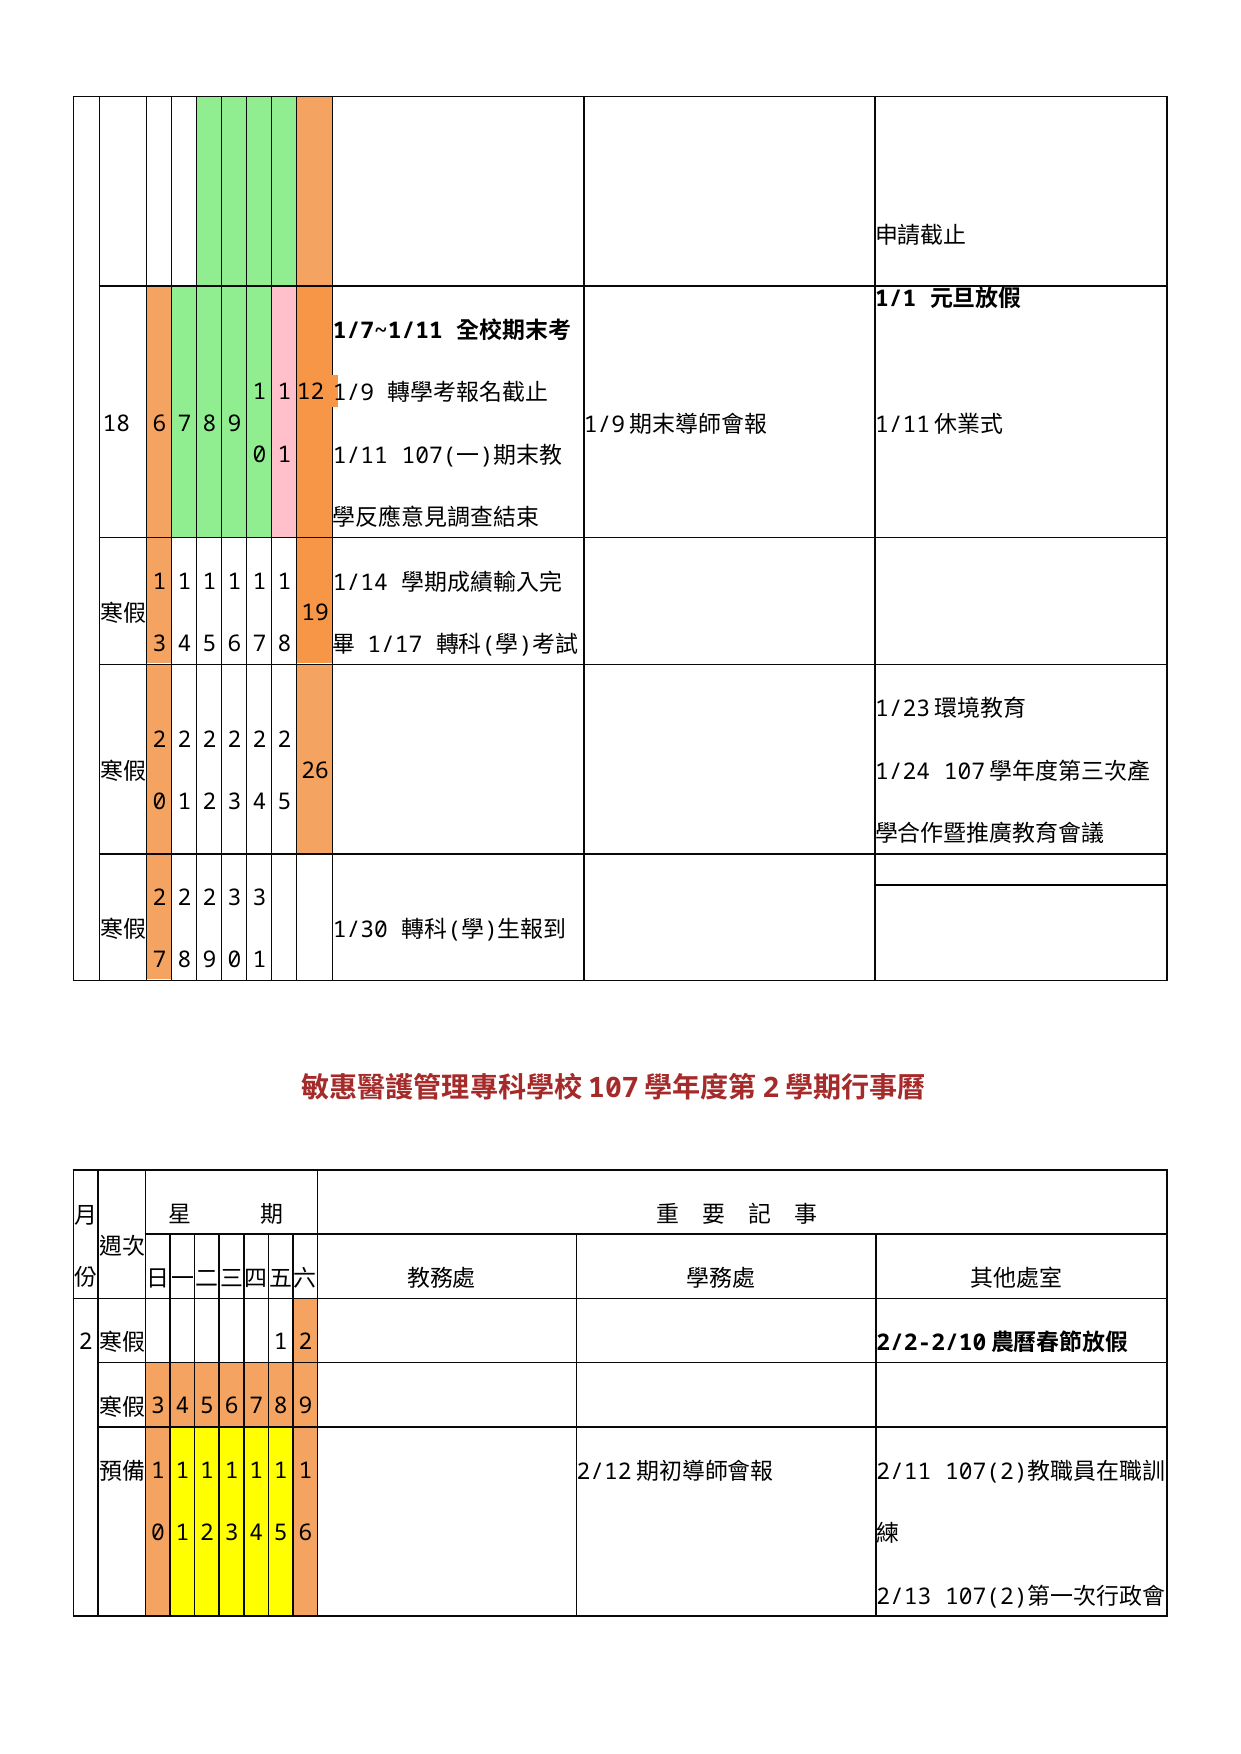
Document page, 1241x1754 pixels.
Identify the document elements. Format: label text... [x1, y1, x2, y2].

table_cell [318, 1428, 576, 1615]
table_cell 19 [297, 538, 332, 663]
table_cell 5 [195, 1363, 218, 1426]
table_cell 26 [297, 665, 332, 853]
table_cell 寒假 [100, 855, 146, 979]
table_cell [147, 97, 171, 285]
table_cell [222, 97, 246, 285]
table_cell 教務處 [318, 1235, 576, 1297]
table_cell 16 [222, 538, 246, 663]
table_cell 六 [294, 1235, 317, 1297]
table_cell 1 [269, 1299, 292, 1362]
table_cell 9 [222, 287, 246, 537]
table_cell 20 [147, 665, 171, 853]
table_cell 29 [197, 855, 221, 979]
table_cell 2/2-2/10農曆春節放假 [877, 1299, 1166, 1362]
table_cell [197, 97, 221, 285]
table_cell 3 [146, 1363, 169, 1426]
table_cell 10 [247, 287, 271, 537]
table_cell 1/30 轉科(學)生報到 [333, 855, 583, 979]
table_cell [877, 1363, 1166, 1426]
table_cell 一 [171, 1235, 194, 1297]
table_cell 1/9期末導師會報 [585, 287, 874, 537]
table_cell [876, 855, 1166, 884]
table_cell [585, 538, 874, 663]
table_cell 15 [269, 1428, 292, 1615]
table_cell 12 [297, 287, 332, 537]
table_cell 1/11休業式 [876, 287, 1166, 537]
table_header 重 要 記 事 [318, 1171, 1166, 1233]
table_cell 寒假 [100, 538, 146, 663]
table_cell 14 [172, 538, 196, 663]
table_cell 其他處室 [877, 1235, 1166, 1297]
table_cell [585, 665, 874, 853]
table_cell [876, 538, 1166, 663]
table_cell 12/31 108年度科技部專題研究計畫申請截止 12/31 彈性放假 12/31 108學年度職員進修申請截止 1/1 元旦放假 1/4 實習委員會議 [876, 97, 1166, 285]
table_cell 6 [220, 1363, 243, 1426]
table_cell [318, 1299, 576, 1362]
table_cell 23 [222, 665, 246, 853]
table_cell 2/11 107(2)教職員在職訓練 2/13 107(2)第一次行政會 [877, 1428, 1166, 1615]
table_cell 21 [172, 665, 196, 853]
table_cell 1/23環境教育 1/24 107學年度第三次產學合作暨推廣教育會議 [876, 665, 1166, 853]
table_cell 寒假 [99, 1363, 145, 1426]
table_cell [172, 97, 196, 285]
table_cell [171, 1299, 194, 1362]
table_cell 11 [272, 287, 296, 537]
table_cell 13 [147, 538, 171, 663]
table_cell 2 [294, 1299, 317, 1362]
text 敏惠醫護管理專科學校107學年度第2學期行事曆 [59, 1044, 1181, 1106]
table_cell 31 [247, 855, 271, 979]
table_cell [577, 1299, 875, 1362]
table_cell 16 [294, 1428, 317, 1615]
table_cell 30 [222, 855, 246, 979]
table_cell [247, 97, 271, 285]
table_cell 11 [171, 1428, 194, 1615]
table_cell [297, 855, 332, 979]
table_cell [585, 97, 874, 285]
table_cell 2 [74, 1299, 97, 1615]
table_cell [297, 97, 332, 285]
table_header 月份 [74, 1171, 97, 1297]
table_cell 7 [172, 287, 196, 537]
table_cell 1/14 學期成績輸入完畢 1/17 轉科(學)考試 [333, 538, 583, 663]
table_header 星 期 [146, 1171, 317, 1233]
table_cell 寒假 [100, 665, 146, 853]
table_cell [146, 1299, 169, 1362]
table_cell [876, 886, 1166, 979]
table_cell 13 [220, 1428, 243, 1615]
table_cell [272, 855, 296, 979]
table_cell 8 [197, 287, 221, 537]
table_cell 7 [245, 1363, 268, 1426]
table_cell 9 [294, 1363, 317, 1426]
table_cell 寒假 [99, 1299, 145, 1362]
table_cell 三 [220, 1235, 243, 1297]
table_cell 14 [245, 1428, 268, 1615]
table_header 週次 [99, 1171, 145, 1297]
table_cell 17 [247, 538, 271, 663]
table_cell 27 [147, 855, 171, 979]
table_cell 8 [269, 1363, 292, 1426]
table_cell 12 [195, 1428, 218, 1615]
table_cell 學務處 [577, 1235, 875, 1297]
table_cell 15 [197, 538, 221, 663]
table_cell 4 [171, 1363, 194, 1426]
table_cell 10 [146, 1428, 169, 1615]
table_cell 五 [269, 1235, 292, 1297]
table_cell [577, 1363, 875, 1426]
table_cell 25 [272, 665, 296, 853]
table_cell 24 [247, 665, 271, 853]
table_cell 22 [197, 665, 221, 853]
table_cell 18 [272, 538, 296, 663]
table_cell [100, 97, 146, 285]
table_cell 18 [100, 287, 146, 537]
table_cell [333, 665, 583, 853]
table_cell 四 [245, 1235, 268, 1297]
table_cell [333, 97, 583, 285]
table_cell [245, 1299, 268, 1362]
table_cell [318, 1363, 576, 1426]
table_cell 日 [146, 1235, 169, 1297]
table_cell [220, 1299, 243, 1362]
table_cell 6 [147, 287, 171, 537]
table_cell [585, 855, 874, 979]
table_cell 預備 [99, 1428, 145, 1615]
table_cell [272, 97, 296, 285]
table_cell 28 [172, 855, 196, 979]
table_cell [195, 1299, 218, 1362]
table_cell 二 [195, 1235, 218, 1297]
table_cell 1/7~1/11 全校期末考 1/9 轉學考報名截止 1/11 107(一)期末教學反應意見調查結束 [333, 287, 583, 537]
table_cell 2/12期初導師會報 [577, 1428, 875, 1615]
table_cell [74, 97, 99, 979]
